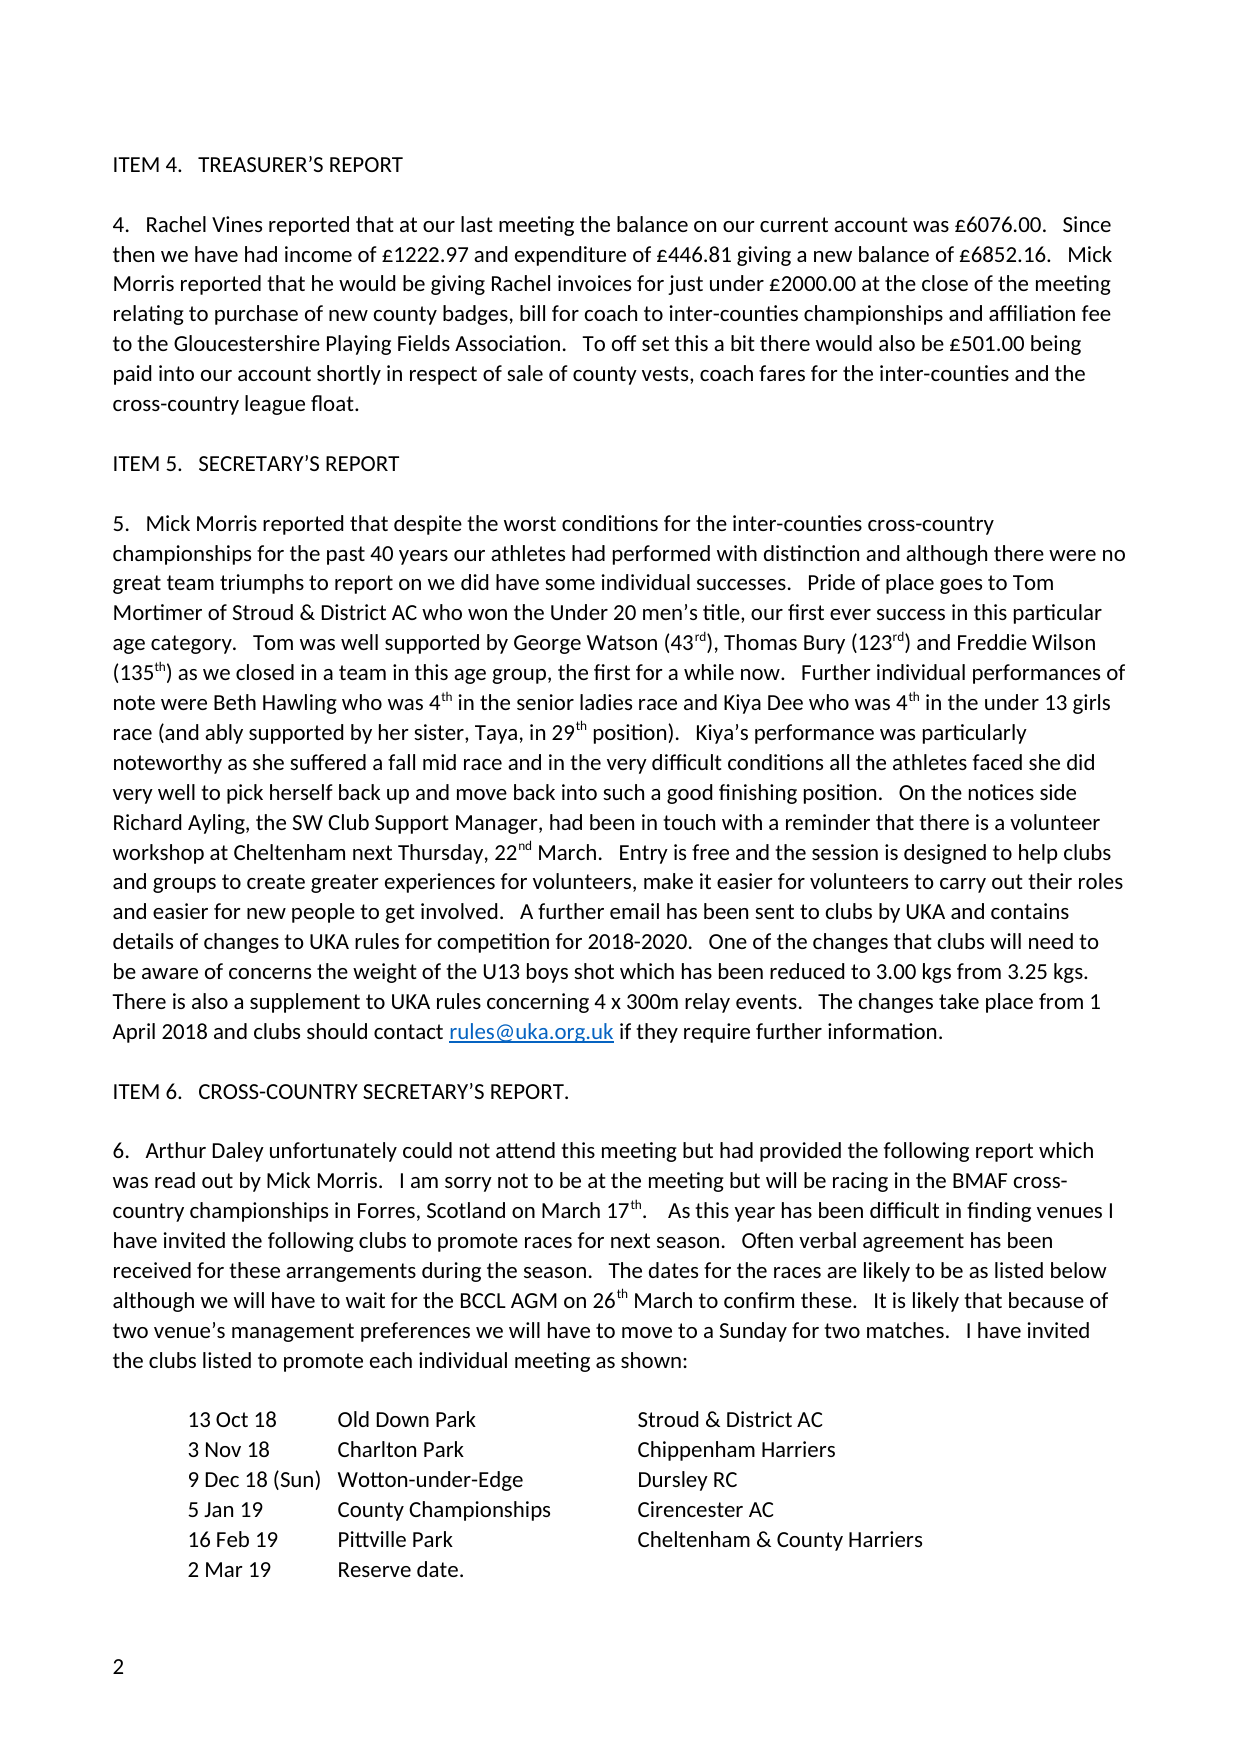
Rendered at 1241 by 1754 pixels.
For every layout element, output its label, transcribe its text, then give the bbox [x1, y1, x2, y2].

text 13 Oct 18 Old Down Park Stroud & District AC [112, 1406, 1128, 1434]
text 4. Rachel Vines reported that at our last meeting the balance on our current account was £6076.00. Since then we have had income of £1222.97 and expenditure of £446.81 giving a new balance of £6852.16. Mick Morris reported that he would be giving Rachel invoices for just under £2000.00 at the close of the meeting relating to purchase of new county badges, bill for coach to inter-counties championships and affiliation fee to the Gloucestershire Playing Fields Association. To off set this a bit there would also be £501.00 being paid into our account shortly in respect of sale of county vests, coach fares for the inter-counties and the cross-country league float. [112, 210, 1128, 417]
text 9 Dec 18 (Sun) Wotton-under-Edge Dursley RC [112, 1465, 1128, 1493]
text ITEM 4. TREASURER’S REPORT [112, 150, 1128, 178]
text 16 Feb 19 Pittville Park Cheltenham & County Harriers [112, 1525, 1128, 1553]
text 2 Mar 19 Reserve date. [112, 1555, 1128, 1583]
text 5 Jan 19 County Championships Cirencester AC [112, 1495, 1128, 1523]
text ITEM 5. SECRETARY’S REPORT [112, 449, 1128, 477]
text 3 Nov 18 Charlton Park Chippenham Harriers [112, 1436, 1128, 1463]
text 5. Mick Morris reported that despite the worst conditions for the inter-counties cross-country championships for the past 40 years our athletes had performed with distinction and although there were no great team triumphs to report on we did have some individual successes. Pride of place goes to Tom Mortimer of Stroud & District AC who won the Under 20 men’s title, our first ever success in this particular age category. Tom was well supported by George Watson (43rd), Thomas Bury (123rd) and Freddie Wilson (135th) as we closed in a team in this age group, the first for a while now. Further individual performances of note were Beth Hawling who was 4th in the senior ladies race and Kiya Dee who was 4th in the under 13 girls race (and ably supported by her sister, Taya, in 29th position). Kiya’s performance was particularly noteworthy as she suffered a fall mid race and in the very difficult conditions all the athletes faced she did very well to pick herself back up and move back into such a good finishing position. On the notices side Richard Ayling, the SW Club Support Manager, had been in touch with a reminder that there is a volunteer workshop at Cheltenham next Thursday, 22nd March. Entry is free and the session is designed to help clubs and groups to create greater experiences for volunteers, make it easier for volunteers to carry out their roles and easier for new people to get involved. A further email has been sent to clubs by UKA and contains details of changes to UKA rules for competition for 2018-2020. One of the changes that clubs will need to be aware of concerns the weight of the U13 boys shot which has been reduced to 3.00 kgs from 3.25 kgs. There is also a supplement to UKA rules concerning 4 x 300m relay events. The changes take place from 1 April 2018 and clubs should contact rules@uka.org.uk if they require further information. [112, 509, 1128, 1045]
text 6. Arthur Daley unfortunately could not attend this meeting but had provided the following report which was read out by Mick Morris. I am sorry not to be at the meeting but will be racing in the BMAF cross-country championships in Forres, Scotland on March 17th. As this year has been difficult in finding venues I have invited the following clubs to promote races for next season. Often verbal agreement has been received for these arrangements during the season. The dates for the races are likely to be as listed below although we will have to wait for the BCCL AGM on 26th March to confirm these. It is likely that because of two venue’s management preferences we will have to move to a Sunday for two matches. I have invited the clubs listed to promote each individual meeting as shown: [112, 1137, 1128, 1374]
text ITEM 6. CROSS-COUNTRY SECRETARY’S REPORT. [112, 1077, 1128, 1105]
